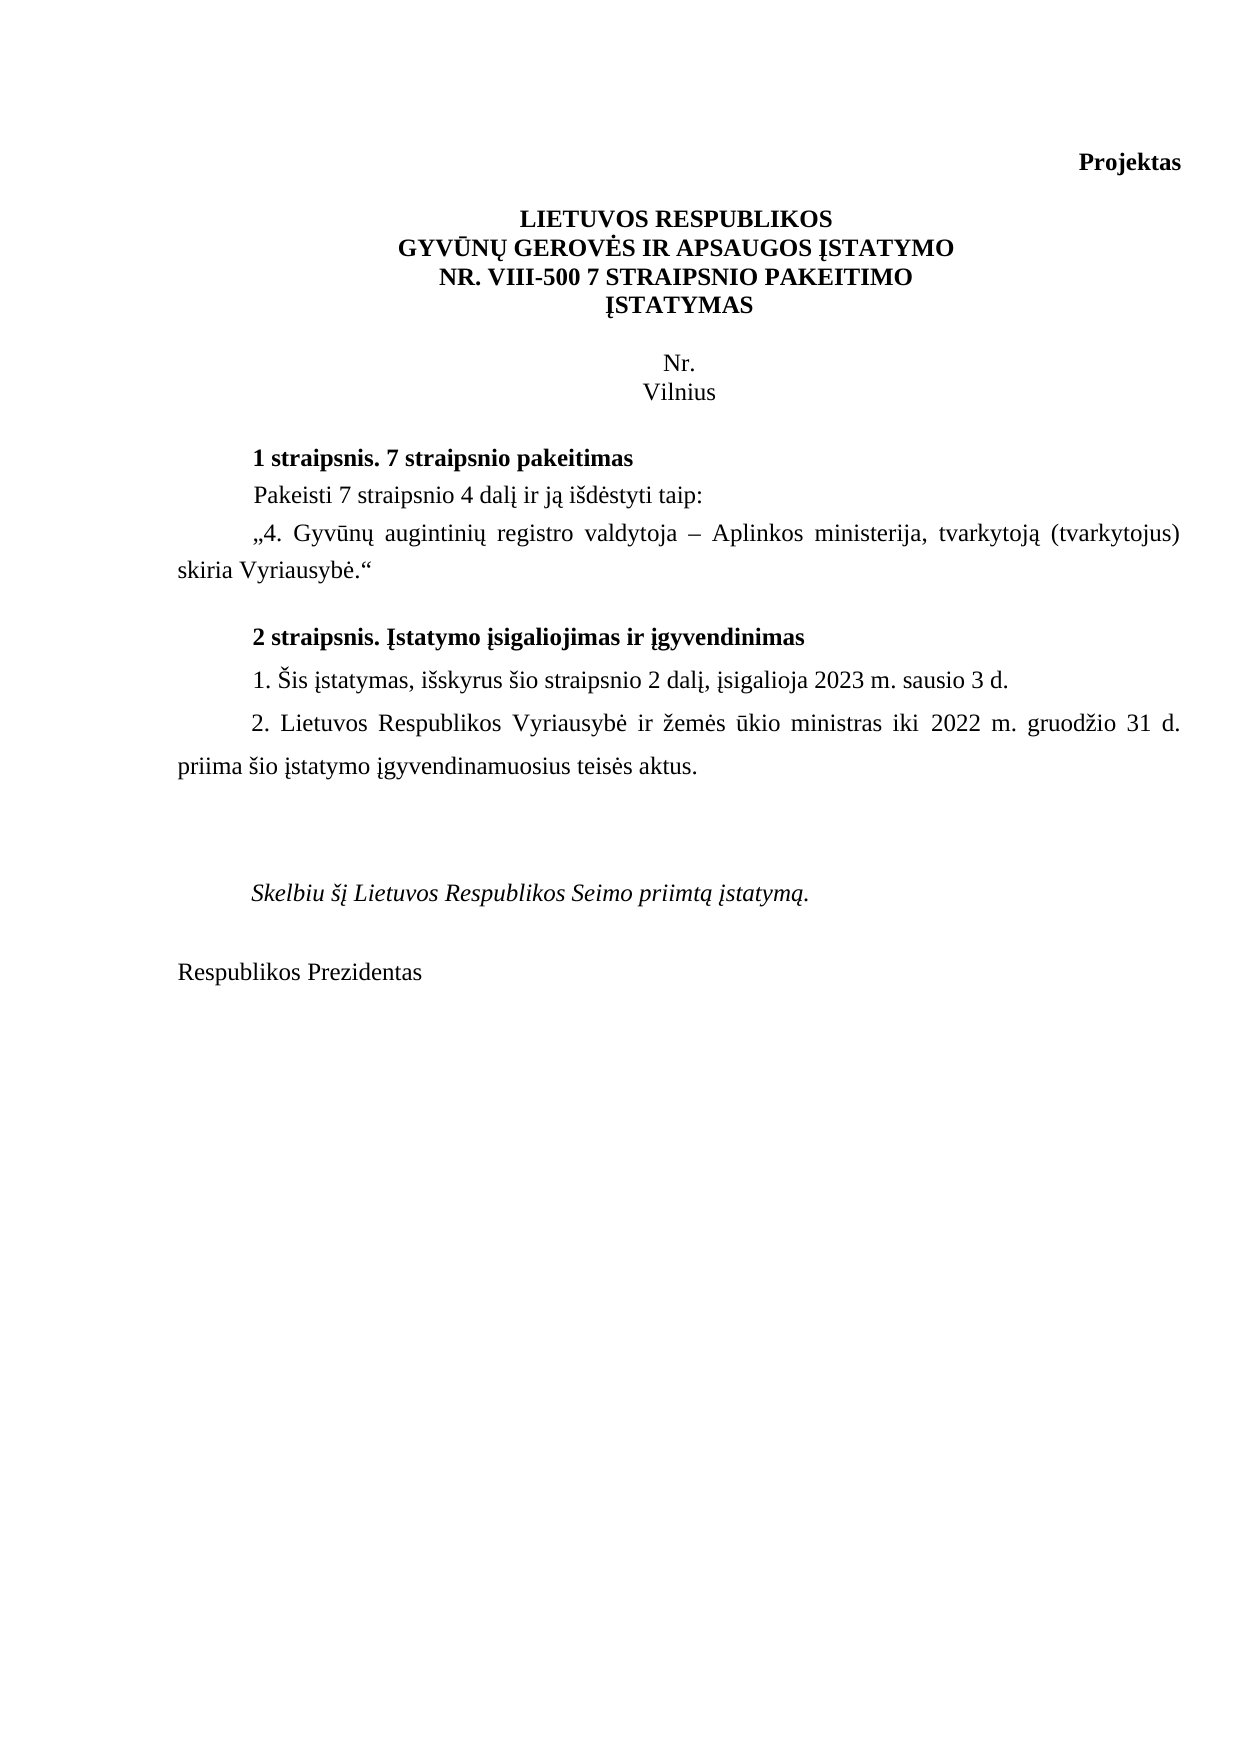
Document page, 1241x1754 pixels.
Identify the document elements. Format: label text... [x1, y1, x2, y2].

text 1 straipsnis. 7 straipsnio pakeitimas [177, 434, 1181, 472]
text Pakeisti 7 straipsnio 4 dalį ir ją išdėstyti taip: [177, 472, 1181, 509]
text Projektas [177, 147, 1181, 176]
text Skelbiu šį Lietuvos Respublikos Seimo priimtą įstatymą. [177, 869, 1181, 909]
text 2. Lietuvos Respublikos Vyriausybė ir žemės ūkio ministras iki 2022 m. gruodžio 31 d. priima šio įstatymo įgyvendinamuosius teisės aktus. [177, 708, 1181, 780]
text Vilnius [177, 377, 1181, 406]
text LIETUVOS RESPUBLIKOS [177, 204, 1181, 233]
text 2 straipsnis. Įstatymo įsigaliojimas ir įgyvendinimas [177, 622, 1181, 651]
text ĮSTATYMAS [177, 291, 1181, 319]
text NR. VIII-500 7 STRAIPSNIO PAKEITIMO [177, 262, 1181, 291]
text GYVŪNŲ GEROVĖS IR APSAUGOS ĮSTATYMO [177, 233, 1181, 262]
text Nr. [177, 348, 1181, 377]
text Respublikos Prezidentas [177, 948, 1181, 988]
text „4. Gyvūnų augintinių registro valdytoja – Aplinkos ministerija, tvarkytoją (tvarkytojus) skiria Vyriausybė.“ [177, 509, 1181, 584]
text 1. Šis įstatymas, išskyrus šio straipsnio 2 dalį, įsigalioja 2023 m. sausio 3 d. [177, 665, 1181, 694]
